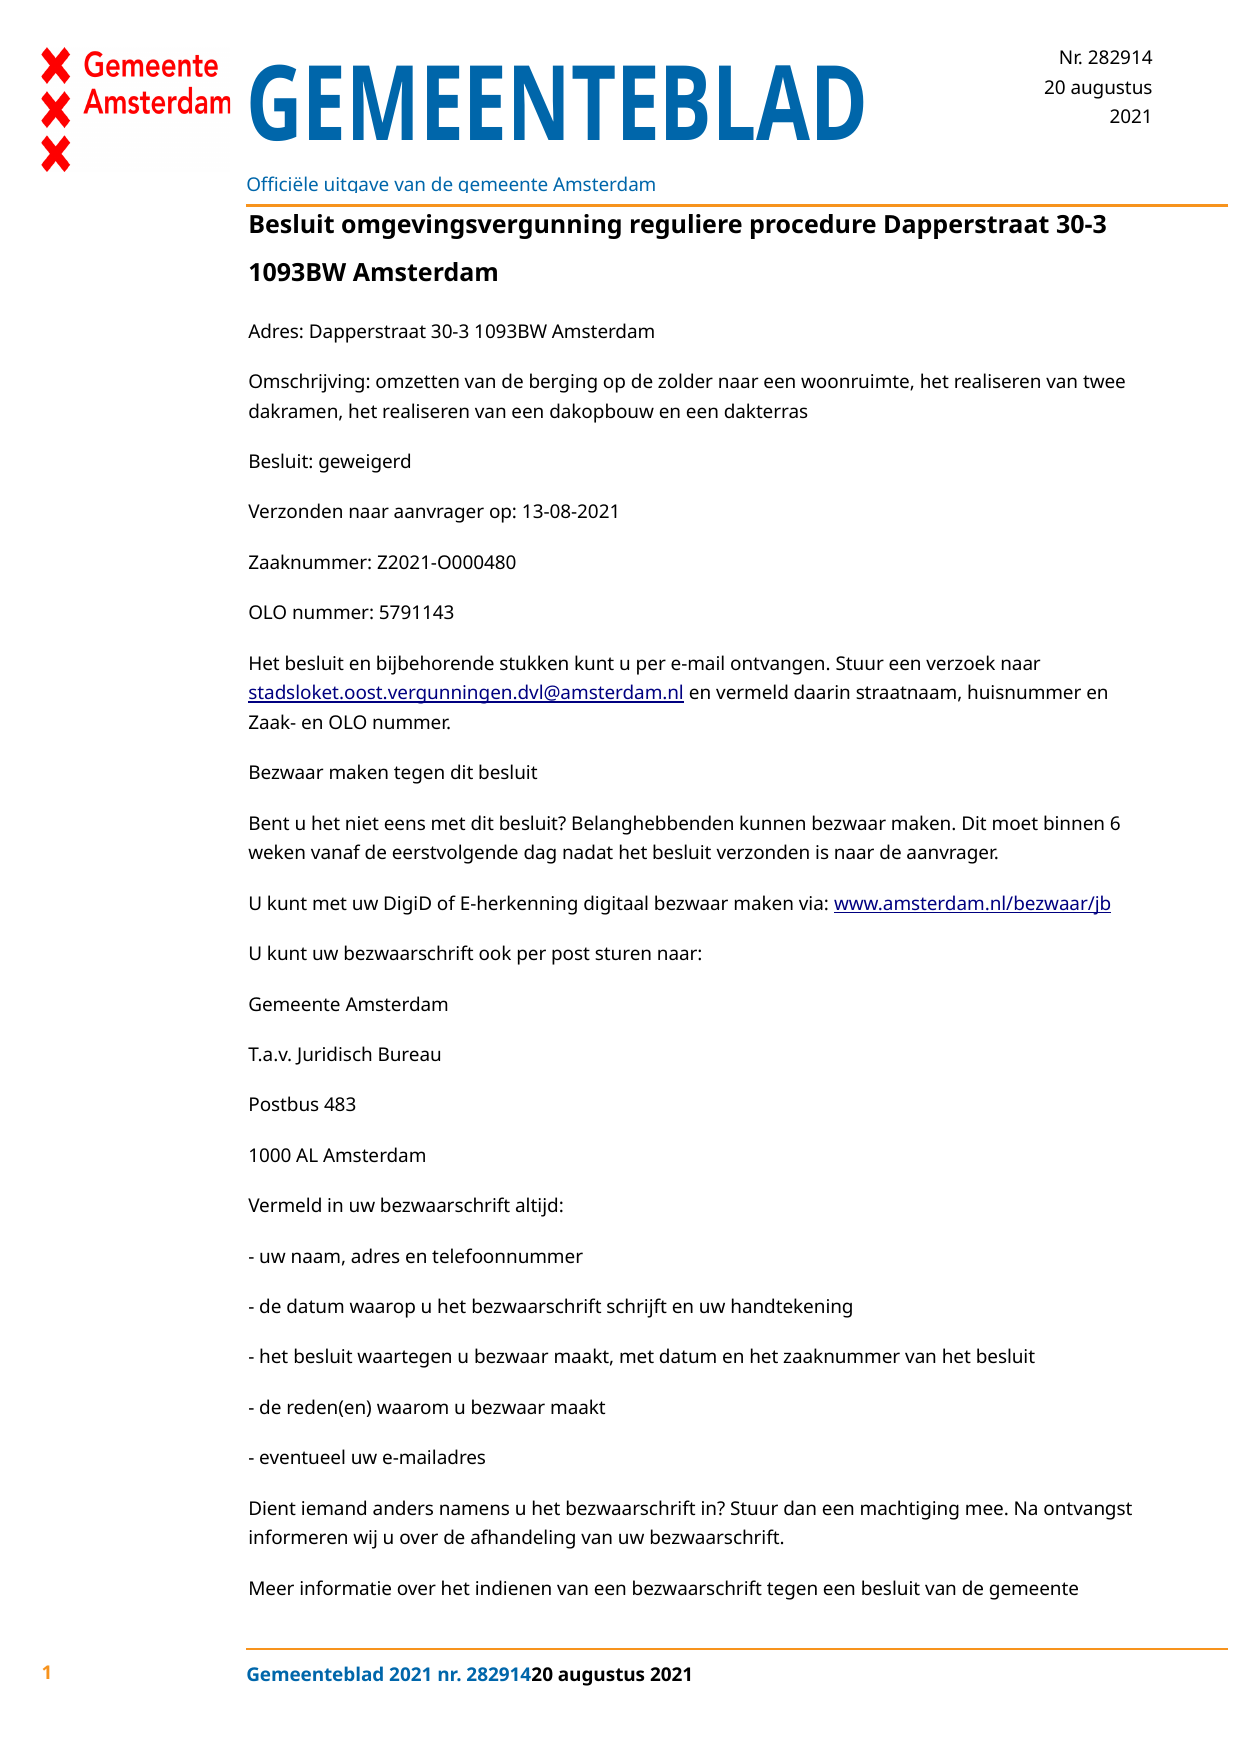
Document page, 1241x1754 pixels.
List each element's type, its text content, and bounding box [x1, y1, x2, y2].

text - het besluit waartegen u bezwaar maakt, met datum en het zaaknummer van het besluit [248, 1344, 1152, 1369]
text Vermeld in uw bezwaarschrift altijd: [248, 1192, 1152, 1218]
text Besluit omgevingsvergunning reguliere procedure Dapperstraat 30-3 1093BW Amsterdam [248, 207, 1152, 288]
text Bezwaar maken tegen dit besluit [248, 759, 1152, 785]
text - eventueel uw e-mailadres [248, 1444, 1152, 1470]
text U kunt uw bezwaarschrift ook per post sturen naar: [248, 940, 1152, 966]
text Omschrijving: omzetten van de berging op de zolder naar een woonruimte, het realiseren van twee dakramen, het realiseren van een dakopbouw en een dakterras [248, 368, 1152, 424]
text Gemeente Amsterdam [248, 991, 1152, 1017]
text Postbus 483 [248, 1092, 1152, 1117]
text - de datum waarop u het bezwaarschrift schrijft en uw handtekening [248, 1293, 1152, 1319]
text Meer informatie over het indienen van een bezwaarschrift tegen een besluit van de gemeente [248, 1575, 1152, 1601]
text T.a.v. Juridisch Bureau [248, 1041, 1152, 1067]
text Zaaknummer: Z2021-O000480 [248, 549, 1152, 575]
text - uw naam, adres en telefoonnummer [248, 1243, 1152, 1269]
text Dient iemand anders namens u het bezwaarschrift in? Stuur dan een machtiging mee. Na ontvangst informeren wij u over de afhandeling van uw bezwaarschrift. [248, 1495, 1152, 1550]
text Het besluit en bijbehorende stukken kunt u per e-mail ontvangen. Stuur een verzoek naar stadsloket.oost.vergunningen.dvl@amsterdam.nl en vermeld daarin straatnaam, huisnummer en Zaak- en OLO nummer. [248, 650, 1152, 735]
text U kunt met uw DigiD of E-herkenning digitaal bezwaar maken via: www.amsterdam.nl/bezwaar/jb [248, 890, 1152, 916]
text Bent u het niet eens met dit besluit? Belanghebbenden kunnen bezwaar maken. Dit moet binnen 6 weken vanaf de eerstvolgende dag nadat het besluit verzonden is naar de aanvrager. [248, 810, 1152, 865]
picture [41, 47, 231, 172]
text 1000 AL Amsterdam [248, 1142, 1152, 1168]
text Besluit: geweigerd [248, 448, 1152, 474]
text OLO nummer: 5791143 [248, 599, 1152, 625]
text Adres: Dapperstraat 30-3 1093BW Amsterdam [248, 318, 1152, 344]
text Verzonden naar aanvrager op: 13-08-2021 [248, 499, 1152, 524]
text - de reden(en) waarom u bezwaar maakt [248, 1394, 1152, 1420]
